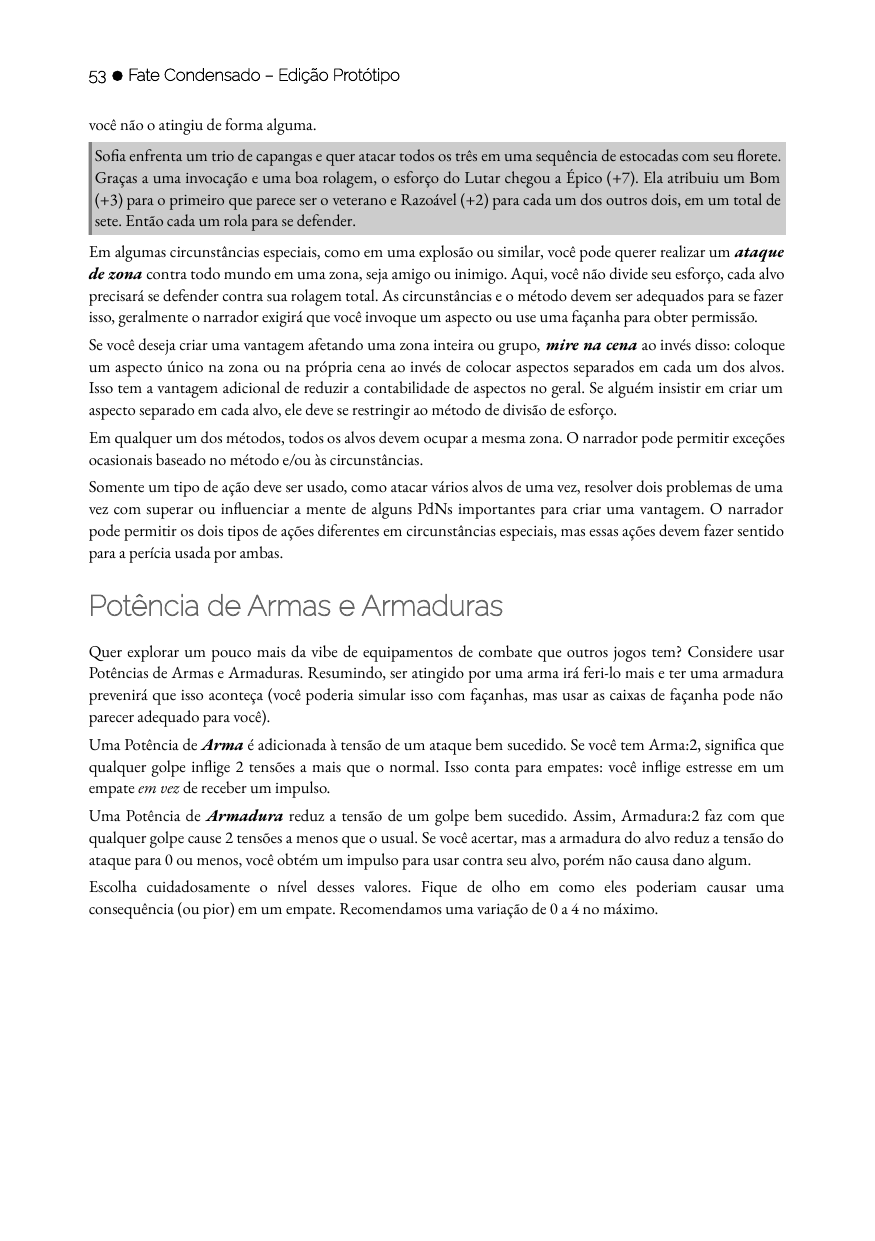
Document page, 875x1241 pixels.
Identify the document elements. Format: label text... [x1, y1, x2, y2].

text Sofia enfrenta um trio de capangas e quer atacar todos os três em uma sequência de estocadas com seu florete. Graças a uma invocação e uma boa rolagem, o esforço do Lutar chegou a Épico (+7). Ela atribuiu um Bom (+3) para o primeiro que parece ser o veterano e Razoável (+2) para cada um dos outros dois, em um total de sete. Então cada um rola para se defender. [92, 142, 786, 235]
subtitle Potência de Armas e Armaduras [88, 588, 786, 622]
text Uma Potência de Armadura reduz a tensão de um golpe bem sucedido. Assim, Armadura:2 faz com que qualquer golpe cause 2 tensões a menos que o usual. Se você acertar, mas a armadura do alvo reduz a tensão do ataque para 0 ou menos, você obtém um impulso para usar contra seu alvo, porém não causa dano algum. [88, 805, 786, 870]
text Uma Potência de Arma é adicionada à tensão de um ataque bem sucedido. Se você tem Arma:2, significa que qualquer golpe inflige 2 tensões a mais que o normal. Isso conta para empates: você inflige estresse em um empate em vez de receber um impulso. [88, 733, 786, 799]
text você não o atingiu de forma alguma. [88, 114, 786, 136]
text Em algumas circunstâncias especiais, como em uma explosão ou similar, você pode querer realizar um ataque de zona contra todo mundo em uma zona, seja amigo ou inimigo. Aqui, você não divide seu esforço, cada alvo precisará se defender contra sua rolagem total. As circunstâncias e o método devem ser adequados para se fazer isso, geralmente o narrador exigirá que você invoque um aspecto ou use uma façanha para obter permissão. [88, 241, 786, 328]
text Em qualquer um dos métodos, todos os alvos devem ocupar a mesma zona. O narrador pode permitir exceções ocasionais baseado no método e/ou às circunstâncias. [88, 427, 786, 470]
text Escolha cuidadosamente o nível desses valores. Fique de olho em como eles poderiam causar uma consequência (ou pior) em um empate. Recomendamos uma variação de 0 a 4 no máximo. [88, 876, 786, 919]
text Quer explorar um pouco mais da vibe de equipamentos de combate que outros jogos tem? Considere usar Potências de Armas e Armaduras. Resumindo, ser atingido por uma arma irá feri-lo mais e ter uma armadura prevenirá que isso aconteça (você poderia simular isso com façanhas, mas usar as caixas de façanha pode não parecer adequado para você). [88, 640, 786, 727]
text Se você deseja criar uma vantagem afetando uma zona inteira ou grupo, mire na cena ao invés disso: coloque um aspecto único na zona ou na própria cena ao invés de colocar aspectos separados em cada um dos alvos. Isso tem a vantagem adicional de reduzir a contabilidade de aspectos no geral. Se alguém insistir em criar um aspecto separado em cada alvo, ele deve se restringir ao método de divisão de esforço. [88, 334, 786, 421]
text Somente um tipo de ação deve ser usado, como atacar vários alvos de uma vez, resolver dois problemas de uma vez com superar ou influenciar a mente de alguns PdNs importantes para criar uma vantagem. O narrador pode permitir os dois tipos de ações diferentes em circunstâncias especiais, mas essas ações devem fazer sentido para a perícia usada por ambas. [88, 476, 786, 563]
